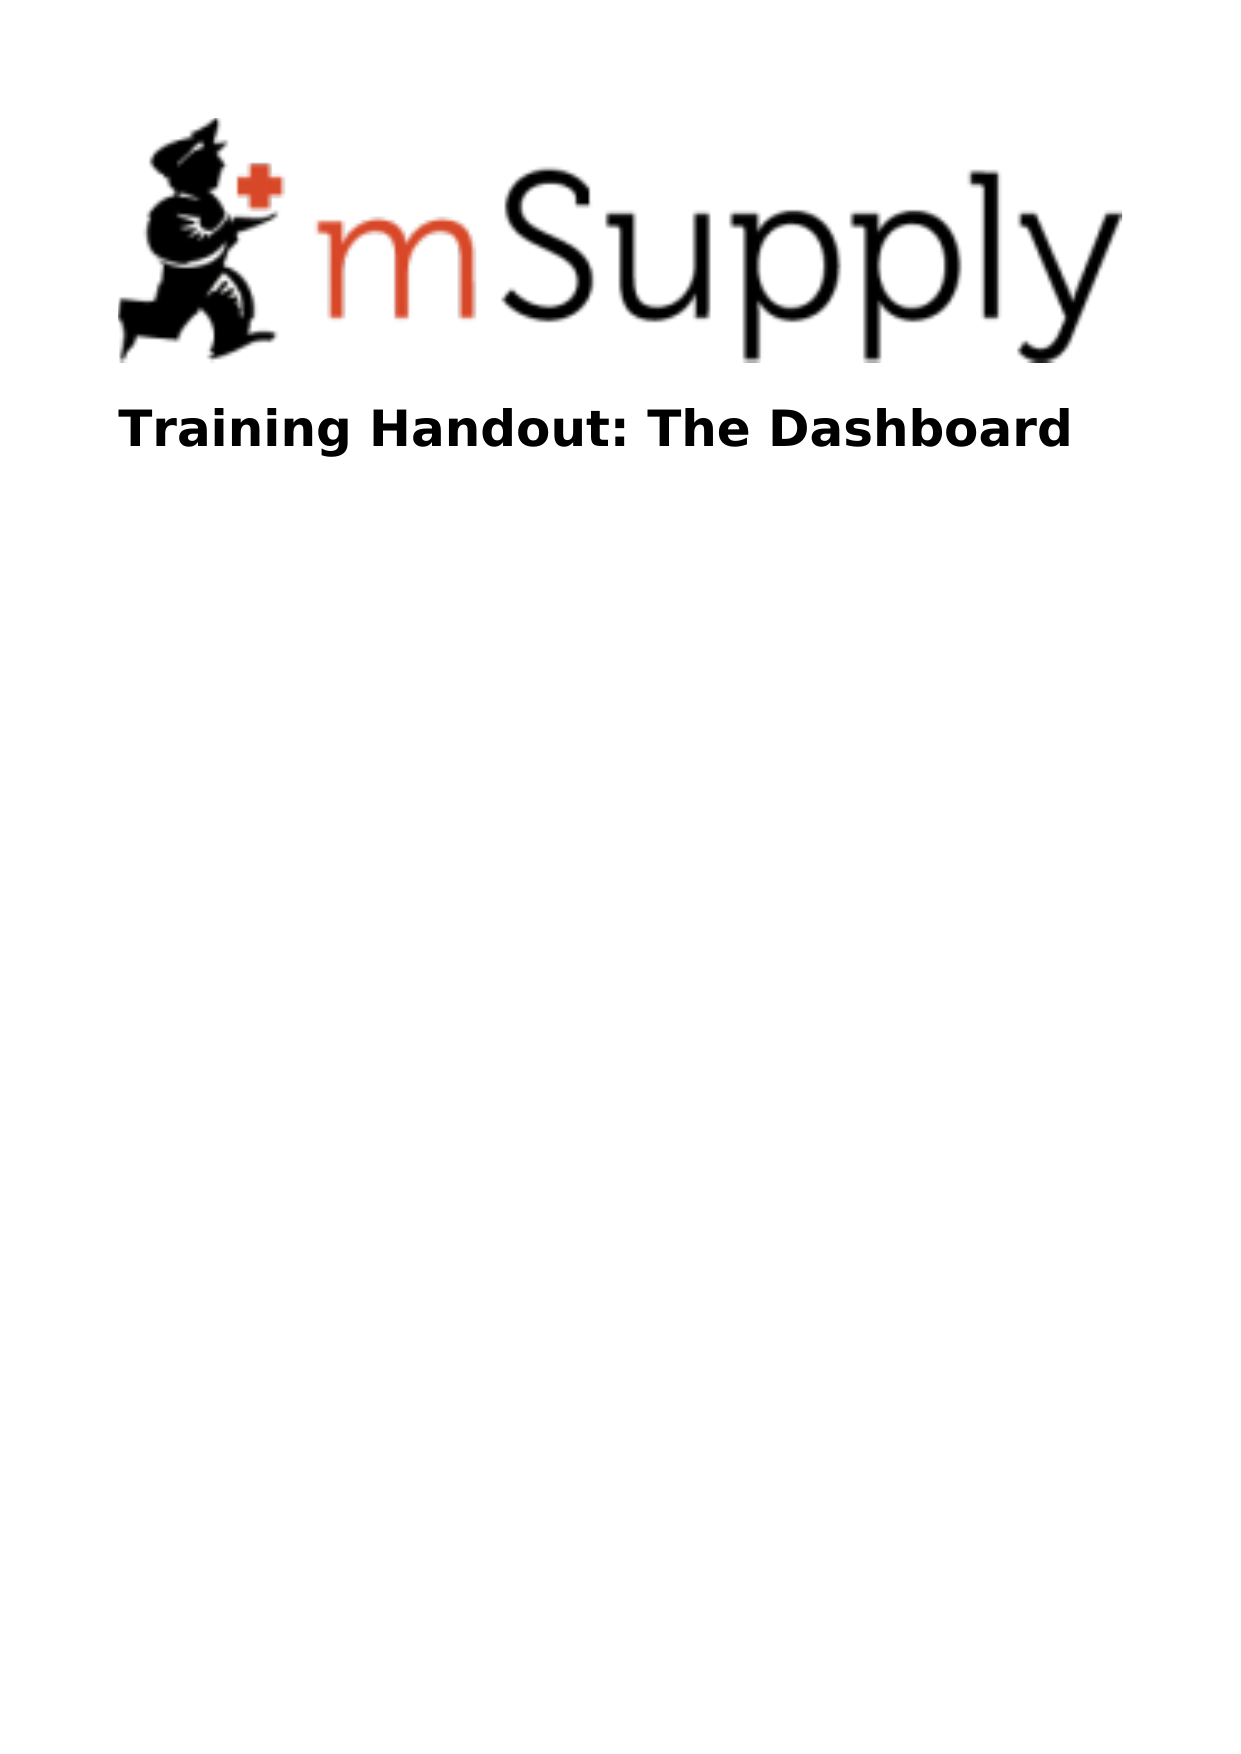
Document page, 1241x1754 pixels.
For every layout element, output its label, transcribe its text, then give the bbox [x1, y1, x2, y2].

subtitle Training Handout: The Dashboard [118, 400, 1122, 458]
picture [118, 118, 1123, 363]
